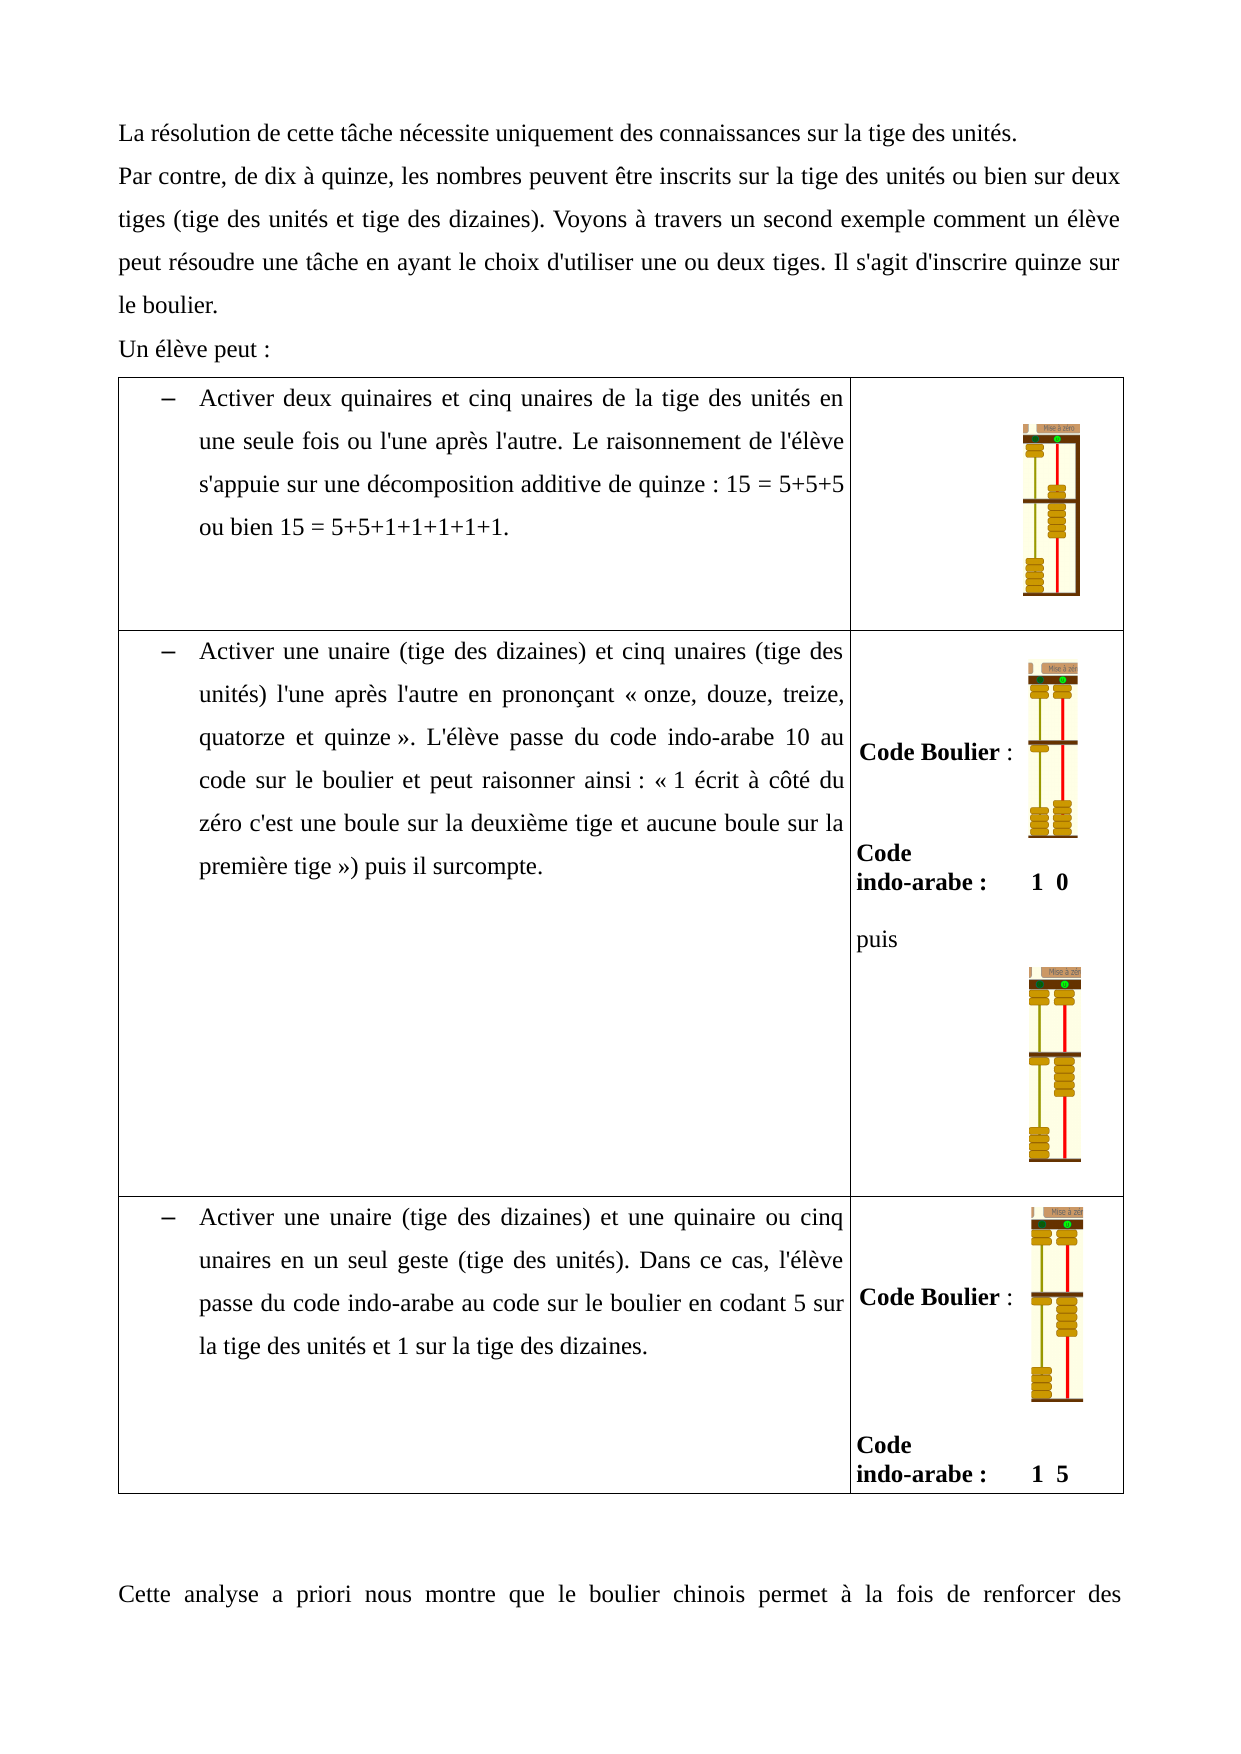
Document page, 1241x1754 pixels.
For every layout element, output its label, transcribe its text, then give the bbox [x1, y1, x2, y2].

table_header Activer deux quinaires et cinq unaires de la tige des unités en une seule fois ou l'une après l'autre. Le raisonnement de l'élève s'appuie sur une décomposition additive de quinze : 15 = 5+5+5 ou bien 15 = 5+5+1+1+1+1+1. [119, 378, 850, 630]
table_cell Activer une unaire (tige des dizaines) et une quinaire ou cinq unaires en un seul geste (tige des unités). Dans ce cas, l'élève passe du code indo-arabe au code sur le boulier en codant 5 sur la tige des unités et 1 sur la tige des dizaines. [119, 1197, 850, 1493]
picture [1028, 659, 1078, 838]
picture [1031, 1207, 1084, 1402]
table_cell Code indo-arabe : 1 0 puis [851, 631, 1123, 1196]
text La résolution de cette tâche nécessite uniquement des connaissances sur la tige des unités. [118, 118, 1122, 147]
table_cell Activer une unaire (tige des dizaines) et cinq unaires (tige des unités) l'une après l'autre en prononçant « onze, douze, treize, quatorze et quinze ». L'élève passe du code indo-arabe 10 au code sur le boulier et peut raisonner ainsi : « 1 écrit à côté du zéro c'est une boule sur la deuxième tige et aucune boule sur la première tige ») puis il surcompte. [119, 631, 850, 1196]
text Cette analyse a priori nous montre que le boulier chinois permet à la fois de renforcer des [118, 1579, 1122, 1608]
text Par contre, de dix à quinze, les nombres peuvent être inscrits sur la tige des unités ou bien sur deux tiges (tige des unités et tige des dizaines). Voyons à travers un second exemple comment un élève peut résoudre une tâche en ayant le choix d'utiliser une ou deux tiges. Il s'agit d'inscrire quinze sur le boulier. [118, 161, 1122, 319]
text Un élève peut : [118, 334, 1122, 362]
picture [1029, 967, 1081, 1162]
table_header [851, 378, 1123, 630]
table_cell Code indo-arabe : 1 5 [851, 1197, 1123, 1493]
picture [1023, 424, 1080, 596]
